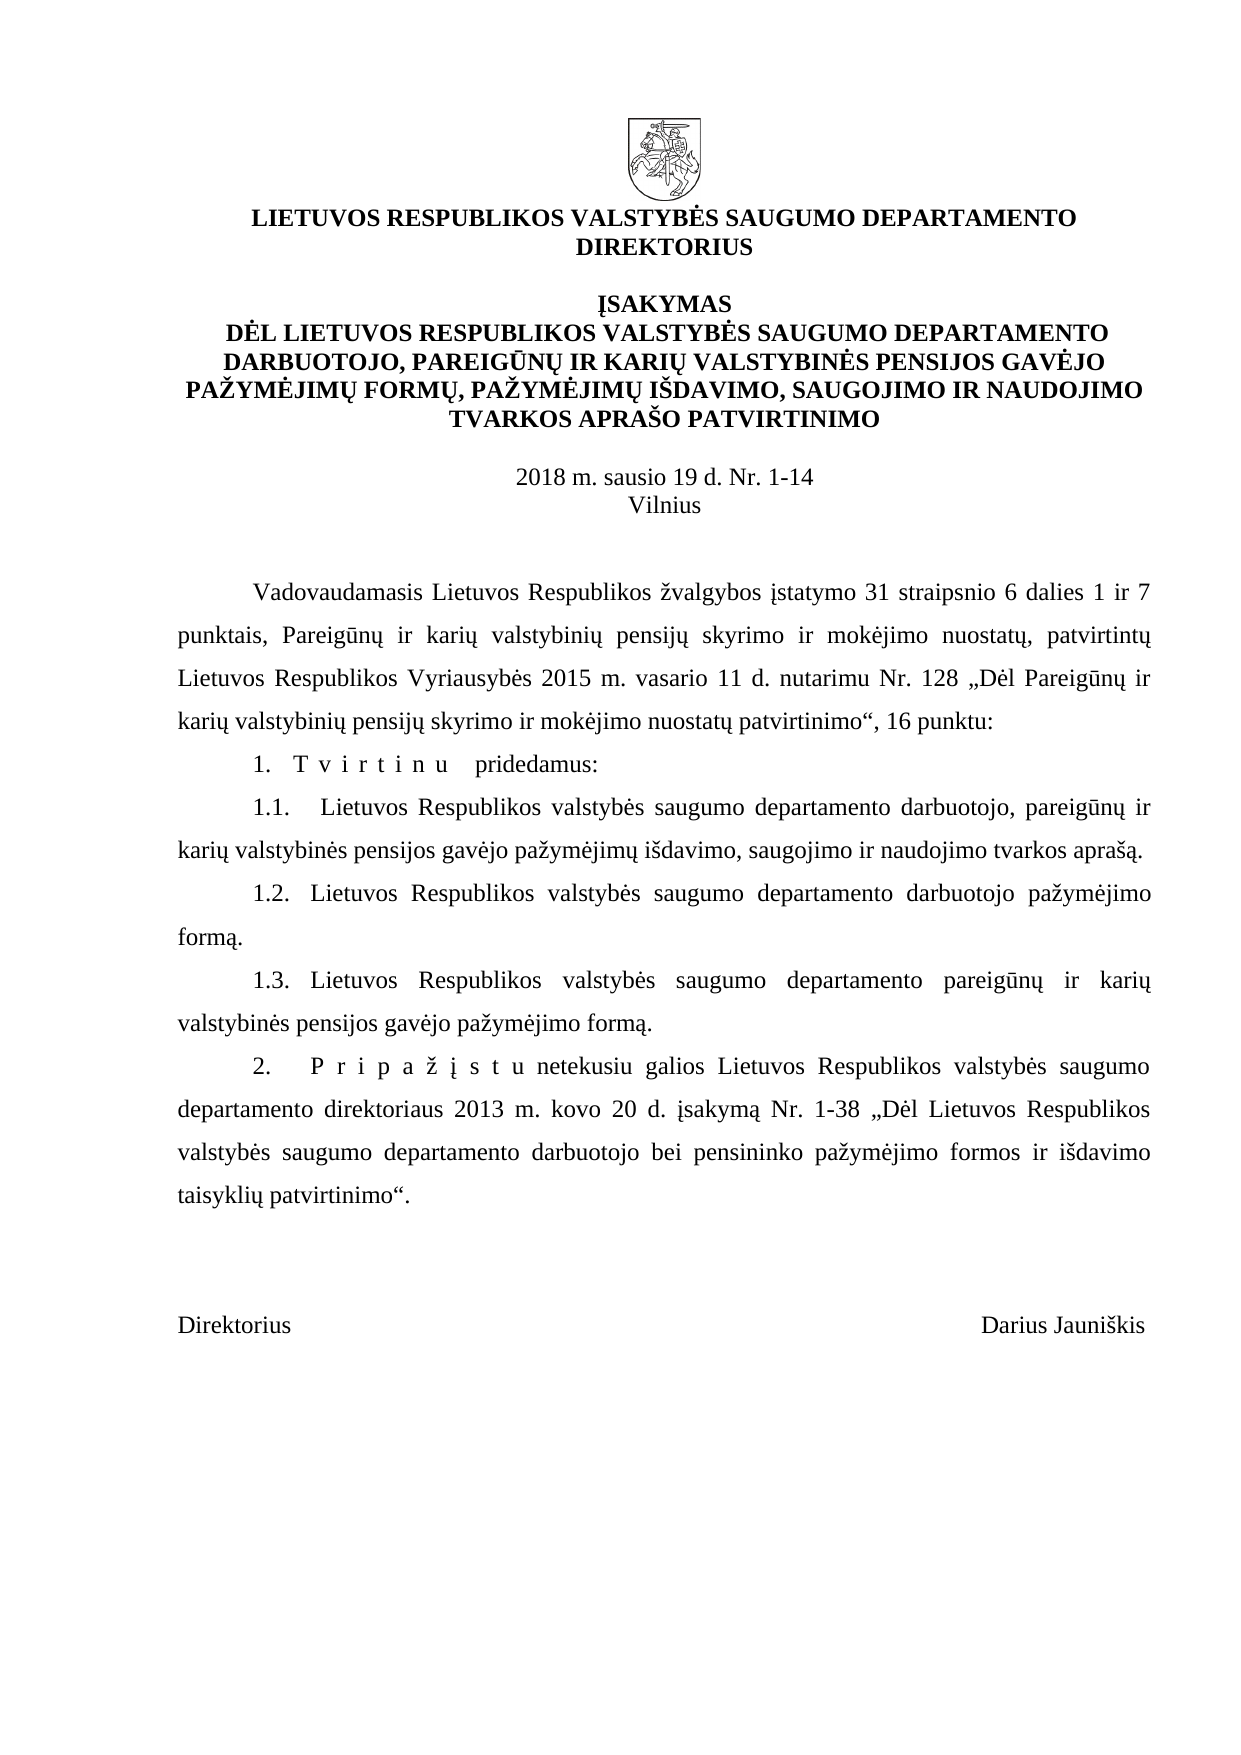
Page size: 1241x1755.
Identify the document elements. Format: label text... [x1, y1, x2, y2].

text 2018 m. sausio 19 d. Nr. 1-14 Vilnius [177, 462, 1152, 519]
text ĮSAKYMAS [177, 289, 1152, 318]
text Vadovaudamasis Lietuvos Respublikos žvalgybos įstatymo 31 straipsnio 6 dalies 1 ir 7 punktais, Pareigūnų ir karių valstybinių pensijų skyrimo ir mokėjimo nuostatų, patvirtintų Lietuvos Respublikos Vyriausybės 2015 m. vasario 11 d. nutarimu Nr. 128 „Dėl Pareigūnų ir karių valstybinių pensijų skyrimo ir mokėjimo nuostatų patvirtinimo“, 16 punktu: [177, 577, 1152, 735]
text 1. Tvirtinu pridedamus: [252, 749, 1152, 778]
text LIETUVOS RESPUBLIKOS VALSTYBĖS SAUGUMO DEPARTAMENTO DIREKTORIUS [177, 203, 1152, 260]
text Direktorius Darius Jauniškis [177, 1310, 1152, 1338]
text 1.1. Lietuvos Respublikos valstybės saugumo departamento darbuotojo, pareigūnų ir karių valstybinės pensijos gavėjo pažymėjimų išdavimo, saugojimo ir naudojimo tvarkos aprašą. [177, 792, 1152, 864]
text DĖL LIETUVOS RESPUBLIKOS VALSTYBĖS SAUGUMO DEPARTAMENTO DARBUOTOJO, PAREIGŪNŲ IR KARIŲ VALSTYBINĖS PENSIJOS GAVĖJO PAŽYMĖJIMŲ FORMŲ, PAŽYMĖJIMŲ IŠDAVIMO, SAUGOJIMO IR NAUDOJIMO TVARKOS APRAŠO PATVIRTINIMO [177, 318, 1152, 433]
text 2. P r i p a ž į s t u netekusiu galios Lietuvos Respublikos valstybės saugumo departamento direktoriaus 2013 m. kovo 20 d. įsakymą Nr. 1-38 „Dėl Lietuvos Respublikos valstybės saugumo departamento darbuotojo bei pensininko pažymėjimo formos ir išdavimo taisyklių patvirtinimo“. [177, 1051, 1152, 1209]
text 1.2. Lietuvos Respublikos valstybės saugumo departamento darbuotojo pažymėjimo formą. [177, 878, 1152, 950]
text 1.3. Lietuvos Respublikos valstybės saugumo departamento pareigūnų ir karių valstybinės pensijos gavėjo pažymėjimo formą. [177, 965, 1152, 1037]
